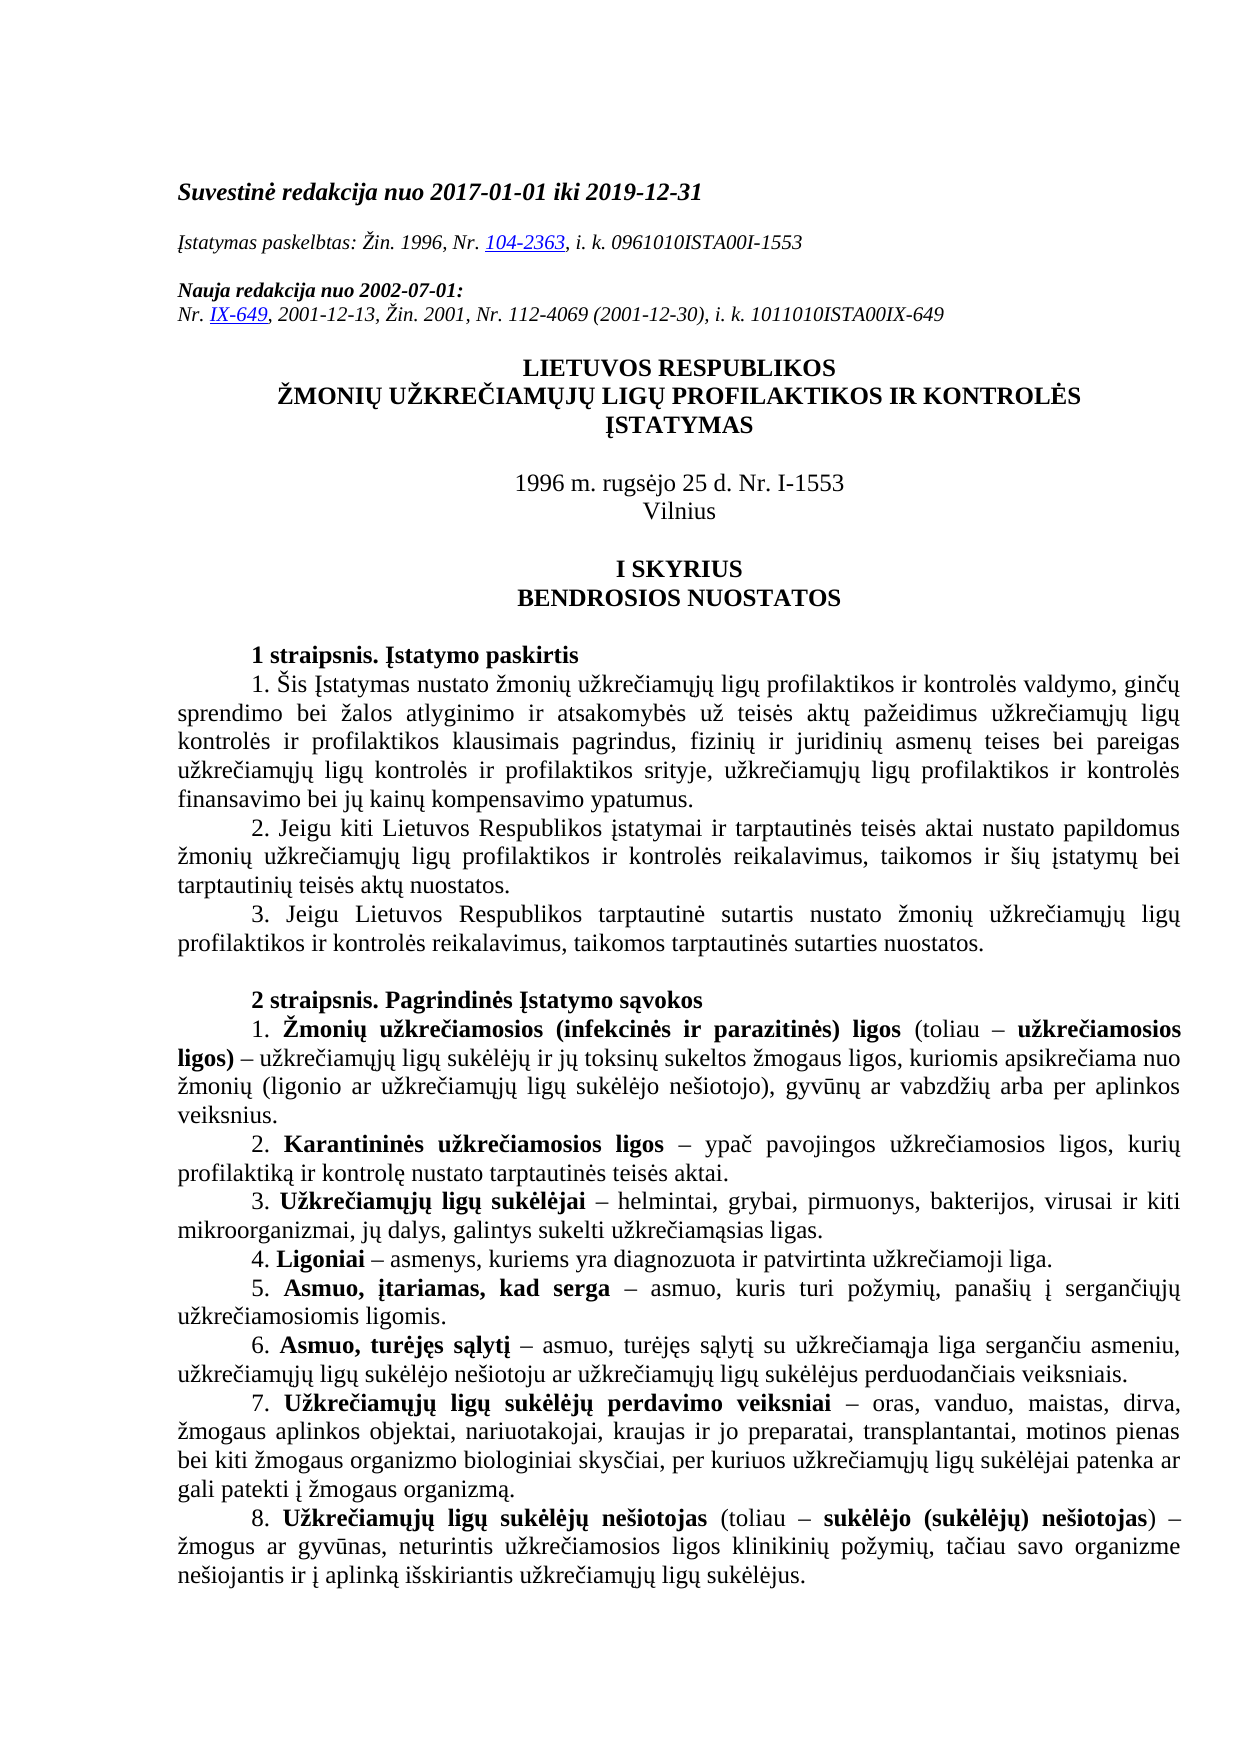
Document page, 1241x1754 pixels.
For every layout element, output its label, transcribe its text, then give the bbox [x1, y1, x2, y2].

text 3. Jeigu Lietuvos Respublikos tarptautinė sutartis nustato žmonių užkrečiamųjų ligų profilaktikos ir kontrolės reikalavimus, taikomos tarptautinės sutarties nuostatos. [177, 899, 1181, 956]
text 5. Asmuo, įtariamas, kad serga – asmuo, kuris turi požymių, panašių į sergančiųjų užkrečiamosiomis ligomis. [177, 1273, 1181, 1330]
text Suvestinė redakcija nuo 2017-01-01 iki 2019-12-31 [177, 177, 1181, 206]
text 8. Užkrečiamųjų ligų sukėlėjų nešiotojas (toliau – sukėlėjo (sukėlėjų) nešiotojas) – žmogus ar gyvūnas, neturintis užkrečiamosios ligos klinikinių požymių, tačiau savo organizme nešiojantis ir į aplinką išskiriantis užkrečiamųjų ligų sukėlėjus. [177, 1503, 1181, 1589]
text 1996 m. rugsėjo 25 d. Nr. I-1553 [177, 468, 1181, 496]
text BENDROSIOS NUOSTATOS [177, 583, 1181, 611]
text 2. Jeigu kiti Lietuvos Respublikos įstatymai ir tarptautinės teisės aktai nustato papildomus žmonių užkrečiamųjų ligų profilaktikos ir kontrolės reikalavimus, taikomos ir šių įstatymų bei tarptautinių teisės aktų nuostatos. [177, 813, 1181, 899]
text Nauja redakcija nuo 2002-07-01: [177, 278, 1181, 302]
text LIETUVOS RESPUBLIKOS ŽMONIŲ UŽKREČIAMŲJŲ LIGŲ PROFILAKTIKOS IR KONTROLĖS ĮSTATYMAS [177, 353, 1181, 439]
text 2. Karantininės užkrečiamosios ligos – ypač pavojingos užkrečiamosios ligos, kurių profilaktiką ir kontrolę nustato tarptautinės teisės aktai. [177, 1129, 1181, 1186]
text 1. Šis Įstatymas nustato žmonių užkrečiamųjų ligų profilaktikos ir kontrolės valdymo, ginčų sprendimo bei žalos atlyginimo ir atsakomybės už teisės aktų pažeidimus užkrečiamųjų ligų kontrolės ir profilaktikos klausimais pagrindus, fizinių ir juridinių asmenų teises bei pareigas užkrečiamųjų ligų kontrolės ir profilaktikos srityje, užkrečiamųjų ligų profilaktikos ir kontrolės finansavimo bei jų kainų kompensavimo ypatumus. [177, 669, 1181, 813]
text I SKYRIUS [177, 554, 1181, 583]
text Įstatymas paskelbtas: Žin. 1996, Nr. 104-2363, i. k. 0961010ISTA00I-1553 [177, 230, 1181, 254]
text 1. Žmonių užkrečiamosios (infekcinės ir parazitinės) ligos (toliau – užkrečiamosios ligos) – užkrečiamųjų ligų sukėlėjų ir jų toksinų sukeltos žmogaus ligos, kuriomis apsikrečiama nuo žmonių (ligonio ar užkrečiamųjų ligų sukėlėjo nešiotojo), gyvūnų ar vabzdžių arba per aplinkos veiksnius. [177, 1014, 1181, 1129]
text 3. Užkrečiamųjų ligų sukėlėjai – helmintai, grybai, pirmuonys, bakterijos, virusai ir kiti mikroorganizmai, jų dalys, galintys sukelti užkrečiamąsias ligas. [177, 1186, 1181, 1244]
text 2 straipsnis. Pagrindinės Įstatymo sąvokos [177, 985, 1181, 1014]
text Nr. IX-649, 2001-12-13, Žin. 2001, Nr. 112-4069 (2001-12-30), i. k. 1011010ISTA00IX-649 [177, 302, 1181, 326]
text Vilnius [177, 496, 1181, 525]
text 7. Užkrečiamųjų ligų sukėlėjų perdavimo veiksniai – oras, vanduo, maistas, dirva, žmogaus aplinkos objektai, nariuotakojai, kraujas ir jo preparatai, transplantantai, motinos pienas bei kiti žmogaus organizmo biologiniai skysčiai, per kuriuos užkrečiamųjų ligų sukėlėjai patenka ar gali patekti į žmogaus organizmą. [177, 1388, 1181, 1503]
text 6. Asmuo, turėjęs sąlytį – asmuo, turėjęs sąlytį su užkrečiamąja liga sergančiu asmeniu, užkrečiamųjų ligų sukėlėjo nešiotoju ar užkrečiamųjų ligų sukėlėjus perduodančiais veiksniais. [177, 1330, 1181, 1388]
text 1 straipsnis. Įstatymo paskirtis [177, 640, 1181, 669]
text 4. Ligoniai – asmenys, kuriems yra diagnozuota ir patvirtinta užkrečiamoji liga. [177, 1244, 1181, 1273]
